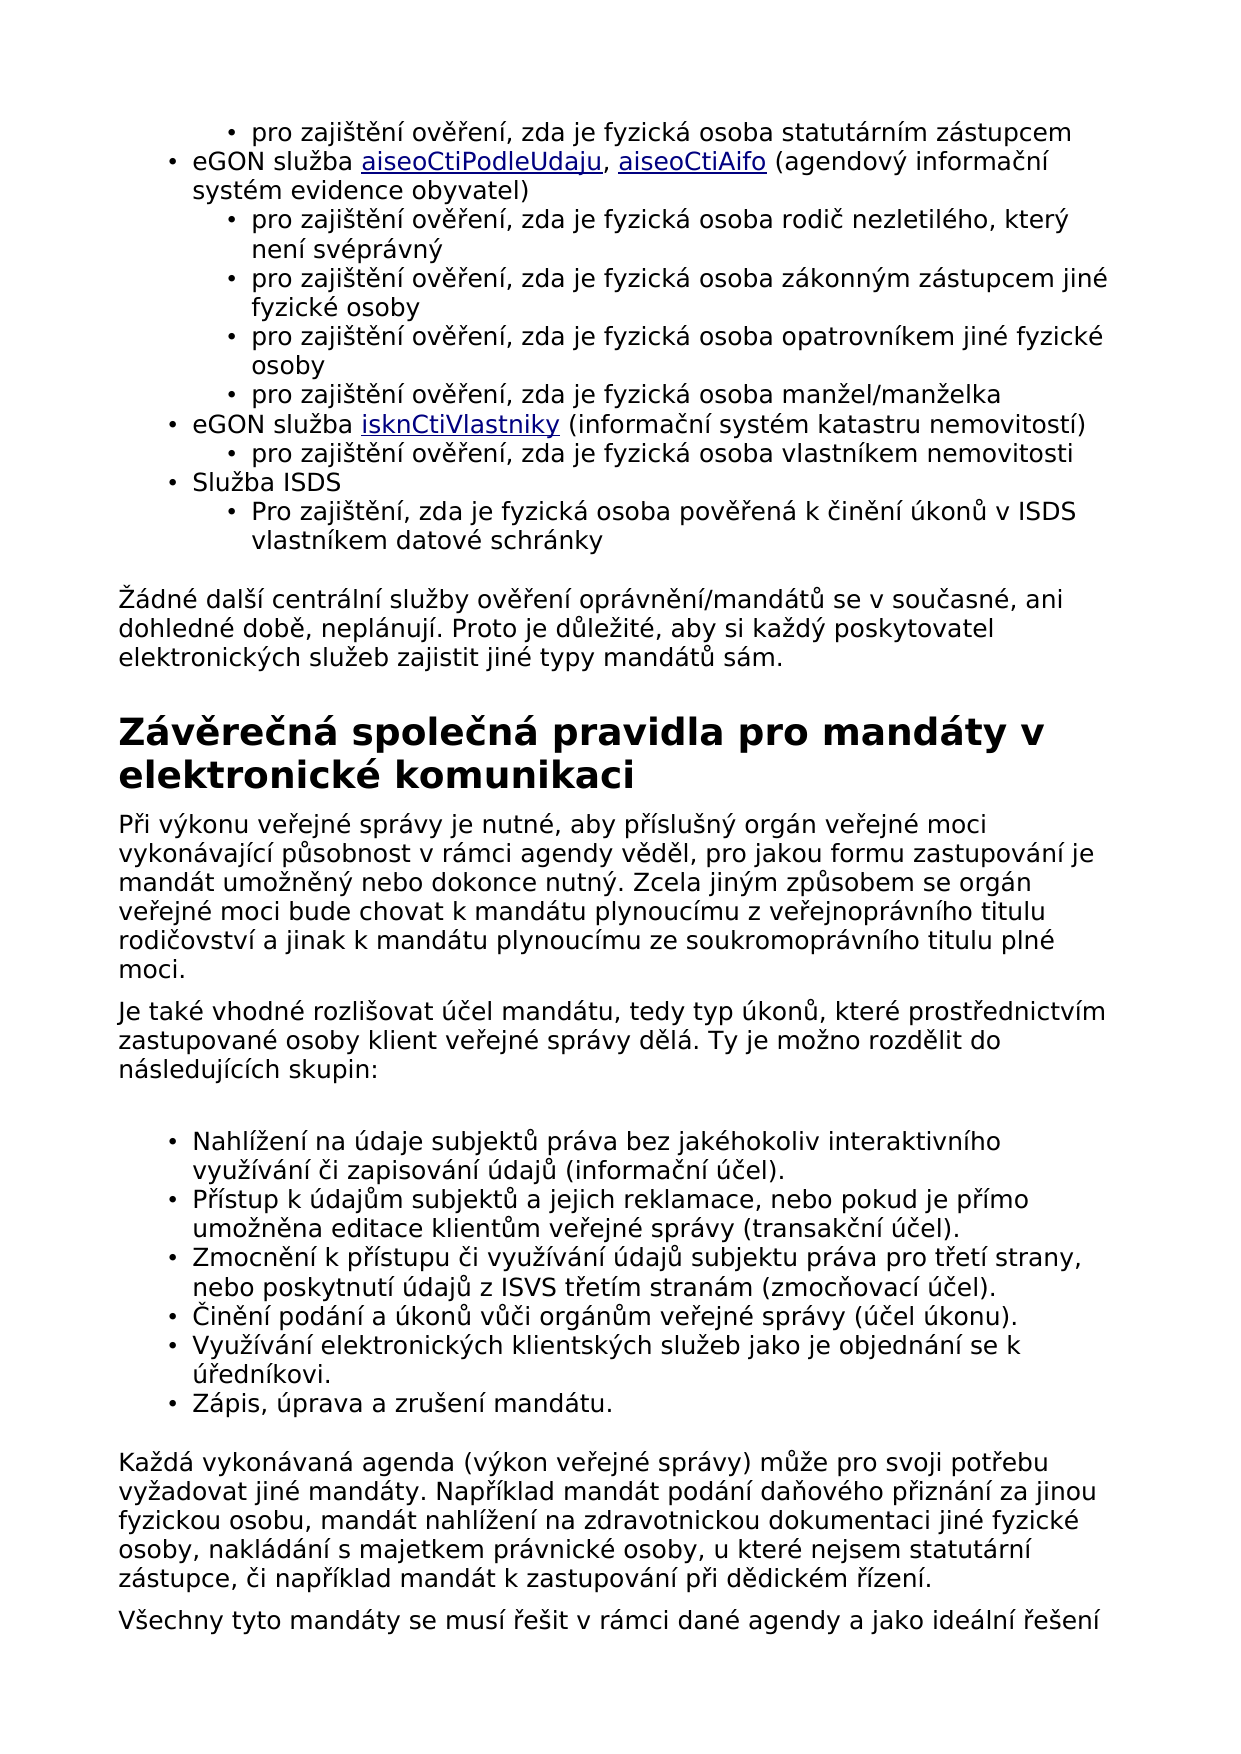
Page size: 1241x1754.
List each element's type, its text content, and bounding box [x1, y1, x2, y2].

text Je také vhodné rozlišovat účel mandátu, tedy typ úkonů, které prostřednictvím zastupované osoby klient veřejné správy dělá. Ty je možno rozdělit do následujících skupin: [118, 997, 1122, 1085]
list Pro zajištění, zda je fyzická osoba pověřená k činění úkonů v ISDS vlastníkem datové schránky [236, 497, 1122, 556]
list pro zajištění ověření, zda je fyzická osoba manžel/manželka [236, 381, 1122, 410]
list eGON služba isknCtiVlastniky (informační systém katastru nemovitostí) [177, 410, 1122, 439]
text Všechny tyto mandáty se musí řešit v rámci dané agendy a jako ideální řešení [118, 1606, 1122, 1636]
list Služba ISDS [177, 468, 1122, 497]
list pro zajištění ověření, zda je fyzická osoba statutárním zástupcem [236, 118, 1122, 147]
list Zmocnění k přístupu či využívání údajů subjektu práva pro třetí strany, nebo poskytnutí údajů z ISVS třetím stranám (zmocňovací účel). [177, 1243, 1122, 1302]
text Žádné další centrální služby ověření oprávnění/mandátů se v současné, ani dohledné době, neplánují. Proto je důležité, aby si každý poskytovatel elektronických služeb zajistit jiné typy mandátů sám. [118, 585, 1122, 673]
list pro zajištění ověření, zda je fyzická osoba opatrovníkem jiné fyzické osoby [236, 322, 1122, 381]
list pro zajištění ověření, zda je fyzická osoba zákonným zástupcem jiné fyzické osoby [236, 264, 1122, 322]
list Využívání elektronických klientských služeb jako je objednání se k úředníkovi. [177, 1331, 1122, 1389]
list pro zajištění ověření, zda je fyzická osoba vlastníkem nemovitosti [236, 439, 1122, 468]
list Přístup k údajům subjektů a jejich reklamace, nebo pokud je přímo umožněna editace klientům veřejné správy (transakční účel). [177, 1185, 1122, 1243]
list Zápis, úprava a zrušení mandátu. [177, 1389, 1122, 1418]
list Nahlížení na údaje subjektů práva bez jakéhokoliv interaktivního využívání či zapisování údajů (informační účel). [177, 1127, 1122, 1185]
text Při výkonu veřejné správy je nutné, aby příslušný orgán veřejné moci vykonávající působnost v rámci agendy věděl, pro jakou formu zastupování je mandát umožněný nebo dokonce nutný. Zcela jiným způsobem se orgán veřejné moci bude chovat k mandátu plynoucímu z veřejnoprávního titulu rodičovství a jinak k mandátu plynoucímu ze soukromoprávního titulu plné moci. [118, 810, 1122, 985]
text Každá vykonávaná agenda (výkon veřejné správy) může pro svoji potřebu vyžadovat jiné mandáty. Například mandát podání daňového přiznání za jinou fyzickou osobu, mandát nahlížení na zdravotnickou dokumentaci jiné fyzické osoby, nakládání s majetkem právnické osoby, u které nejsem statutární zástupce, či například mandát k zastupování při dědickém řízení. [118, 1448, 1122, 1594]
list pro zajištění ověření, zda je fyzická osoba rodič nezletilého, který není svéprávný [236, 206, 1122, 264]
list eGON služba aiseoCtiPodleUdaju, aiseoCtiAifo (agendový informační systém evidence obyvatel) [177, 147, 1122, 206]
subtitle Závěrečná společná pravidla pro mandáty v elektronické komunikaci [118, 710, 1122, 797]
list Činění podání a úkonů vůči orgánům veřejné správy (účel úkonu). [177, 1302, 1122, 1331]
